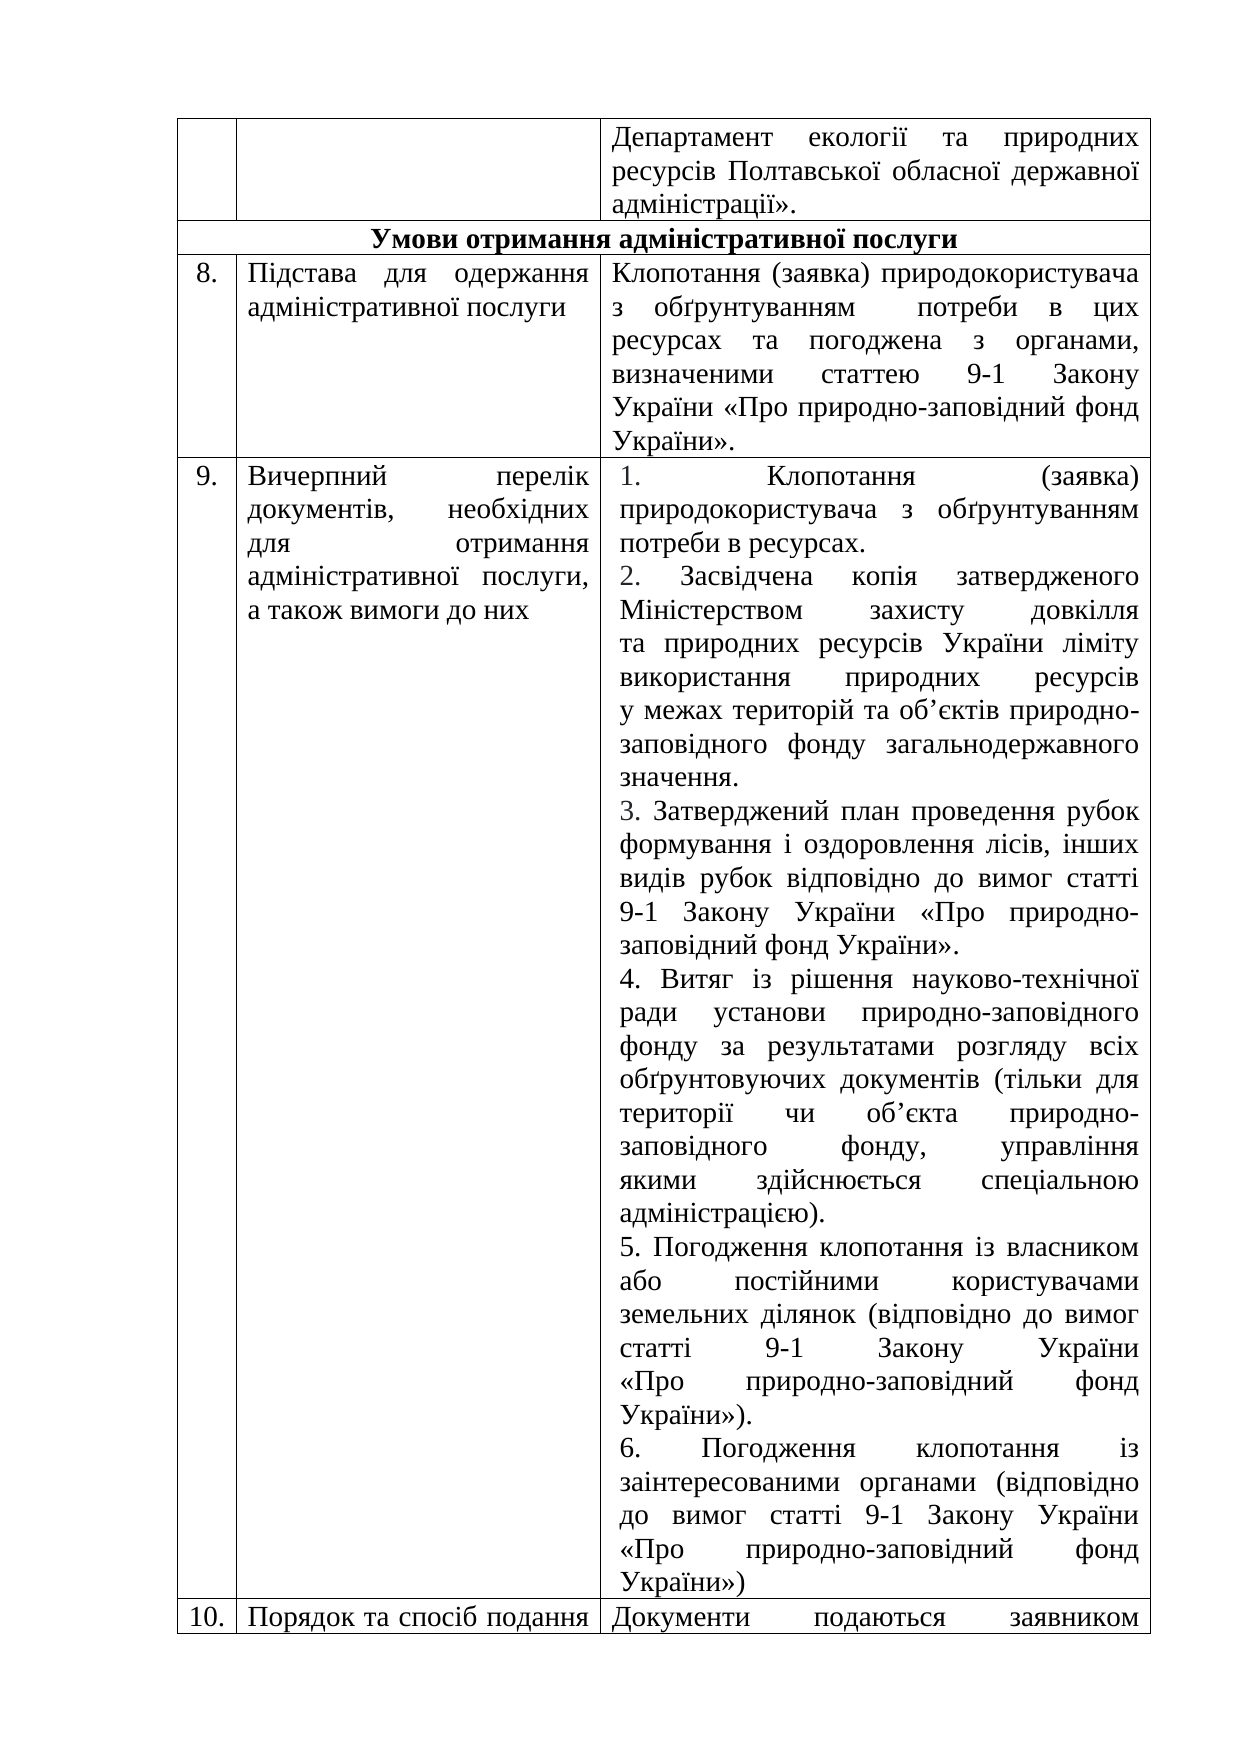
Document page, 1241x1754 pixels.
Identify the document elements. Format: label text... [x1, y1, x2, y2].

table_cell 10. [178, 1599, 236, 1633]
table_cell 9. [178, 458, 236, 1598]
table_cell Порядок та спосіб подання [237, 1599, 600, 1633]
table_cell Документи подаються заявником [601, 1599, 1150, 1633]
table_cell [178, 119, 236, 220]
table_cell [237, 119, 600, 220]
table_cell 1. Клопотання (заявка) природокористувача з обґрунтуванням потреби в ресурсах. 2. Засвідчена копія затвердженого Міністерством захисту довкілля та природних ресурсів України ліміту використання природних ресурсів у межах територій та об’єктів природно-заповідного фонду загальнодержавного значення. 3. Затверджений план проведення рубок формування і оздоровлення лісів, інших видів рубок відповідно до вимог статті 9-1 Закону України «Про природно-заповідний фонд України». 4. Витяг із рішення науково-технічної ради установи природно-заповідного фонду за результатами розгляду всіх обґрунтовуючих документів (тільки для території чи об’єкта природно-заповідного фонду, управління якими здійснюється спеціальною адміністрацією). 5. Погодження клопотання із власником або постійними користувачами земельних ділянок (відповідно до вимог статті 9-1 Закону України «Про природно-заповідний фонд України»). 6. Погодження клопотання із заінтересованими органами (відповідно до вимог статті 9-1 Закону України «Про природно-заповідний фонд України») [601, 458, 1150, 1598]
table_cell Вичерпний перелік документів, необхідних для отримання адміністративної послуги, а також вимоги до них [237, 458, 600, 1598]
table_cell 8. [178, 255, 236, 457]
table_cell Умови отримання адміністративної послуги [178, 221, 1150, 254]
table_cell Підстава для одержання адміністративної послуги [237, 255, 600, 457]
table_cell Департамент екології та природних ресурсів Полтавської обласної державної адміністрації». [601, 119, 1150, 220]
table_cell Клопотання (заявка) природокористувача з обґрунтуванням потреби в цих ресурсах та погоджена з органами, визначеними статтею 9-1 Закону України «Про природно-заповідний фонд України». [601, 255, 1150, 457]
